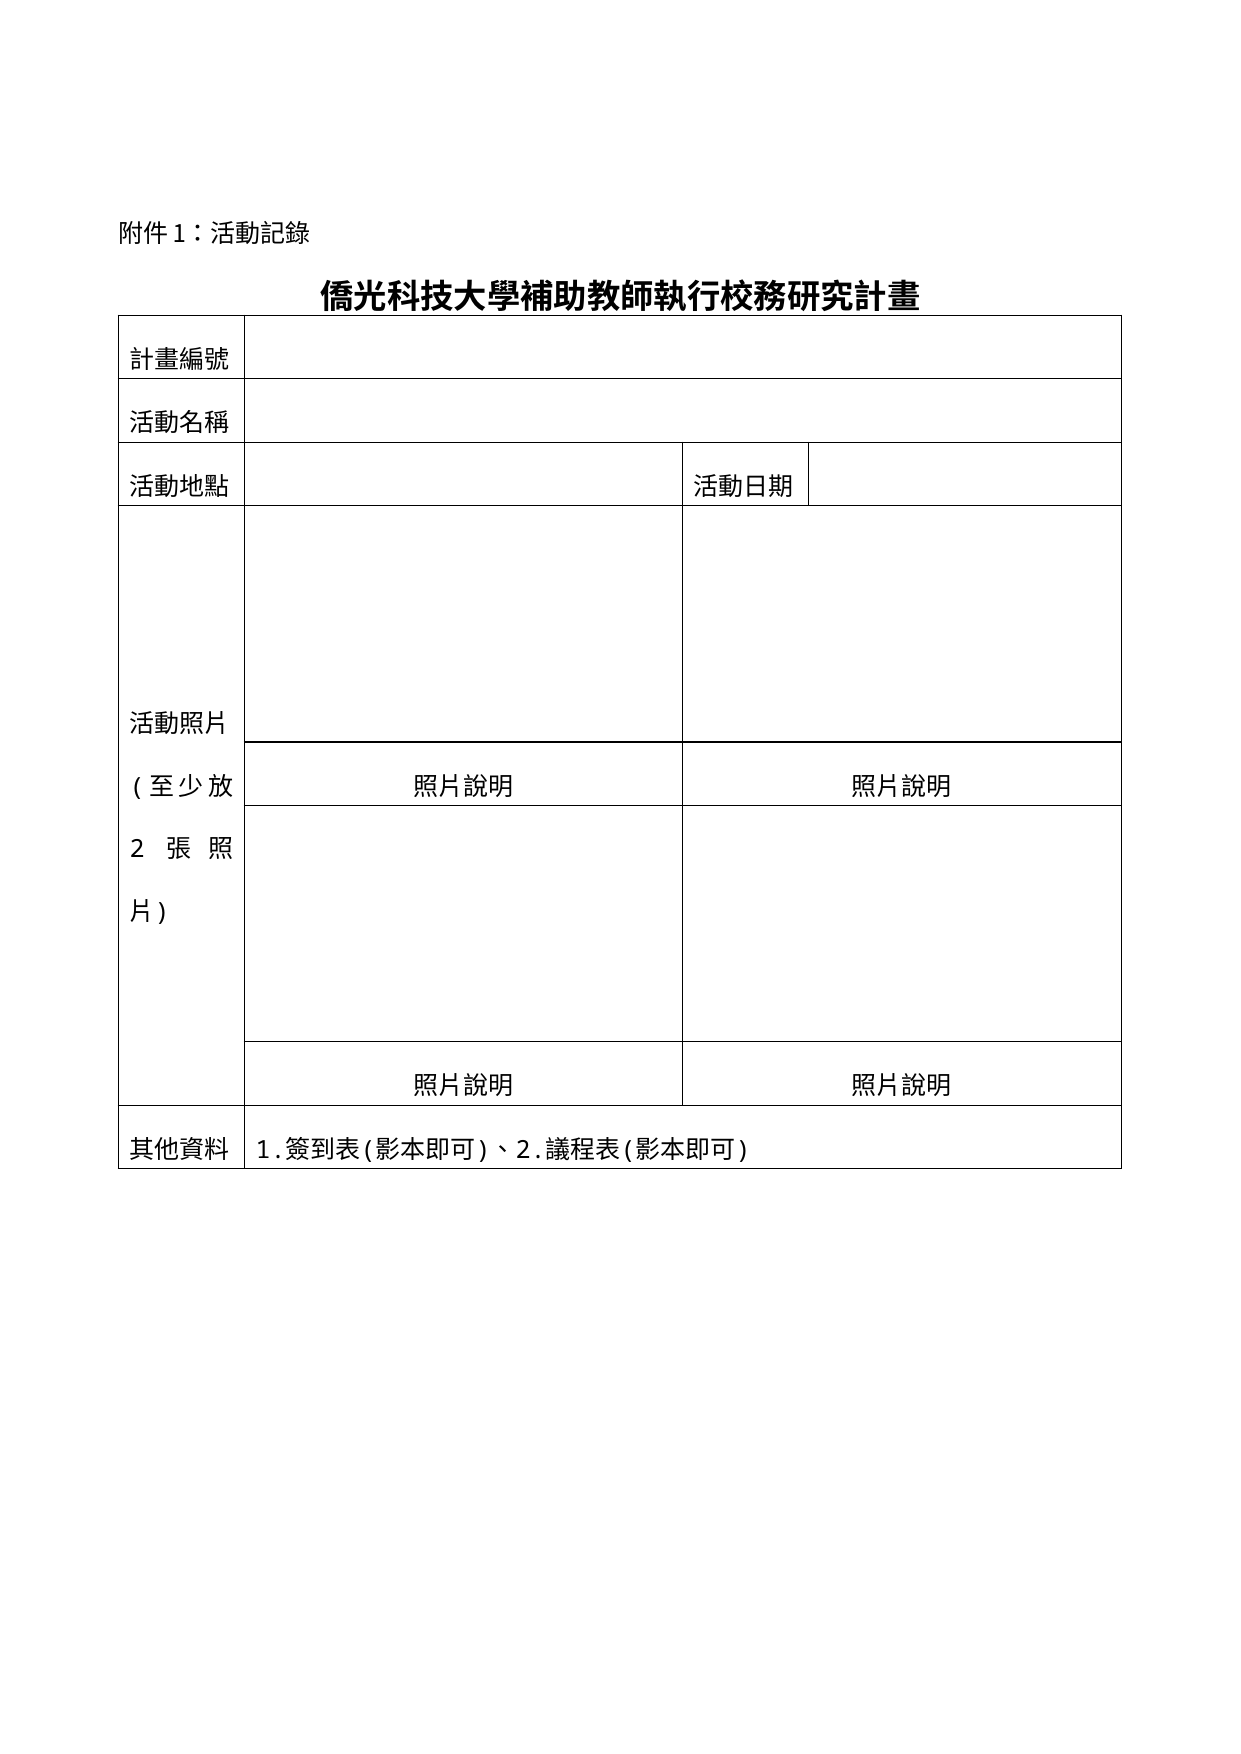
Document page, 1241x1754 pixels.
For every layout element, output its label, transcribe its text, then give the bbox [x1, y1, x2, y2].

table_cell [245, 506, 682, 741]
table_cell [245, 443, 682, 505]
table_cell 1.簽到表(影本即可)、2.議程表(影本即可) [245, 1106, 1121, 1168]
table_header [245, 316, 1121, 378]
table_cell [245, 806, 682, 1041]
table_cell 照片說明 [245, 1042, 682, 1105]
table_cell [683, 506, 1121, 741]
table_cell 活動地點 [119, 443, 244, 505]
table_cell 活動名稱 [119, 379, 244, 442]
table_cell 活動日期 [683, 443, 808, 505]
table_header 計畫編號 [119, 316, 244, 378]
table_cell [809, 443, 1121, 505]
table_cell 照片說明 [683, 743, 1121, 805]
table_cell 照片說明 [245, 743, 682, 805]
table_cell 照片說明 [683, 1042, 1121, 1105]
text 僑光科技大學補助教師執行校務研究計畫 [118, 252, 1122, 314]
table_cell [683, 806, 1121, 1041]
table_cell [245, 379, 1121, 442]
table_cell 活動照片 (至少放2張照片) [119, 506, 244, 1105]
text 附件1：活動記錄 [118, 189, 1122, 252]
table_cell 其他資料 [119, 1106, 244, 1168]
